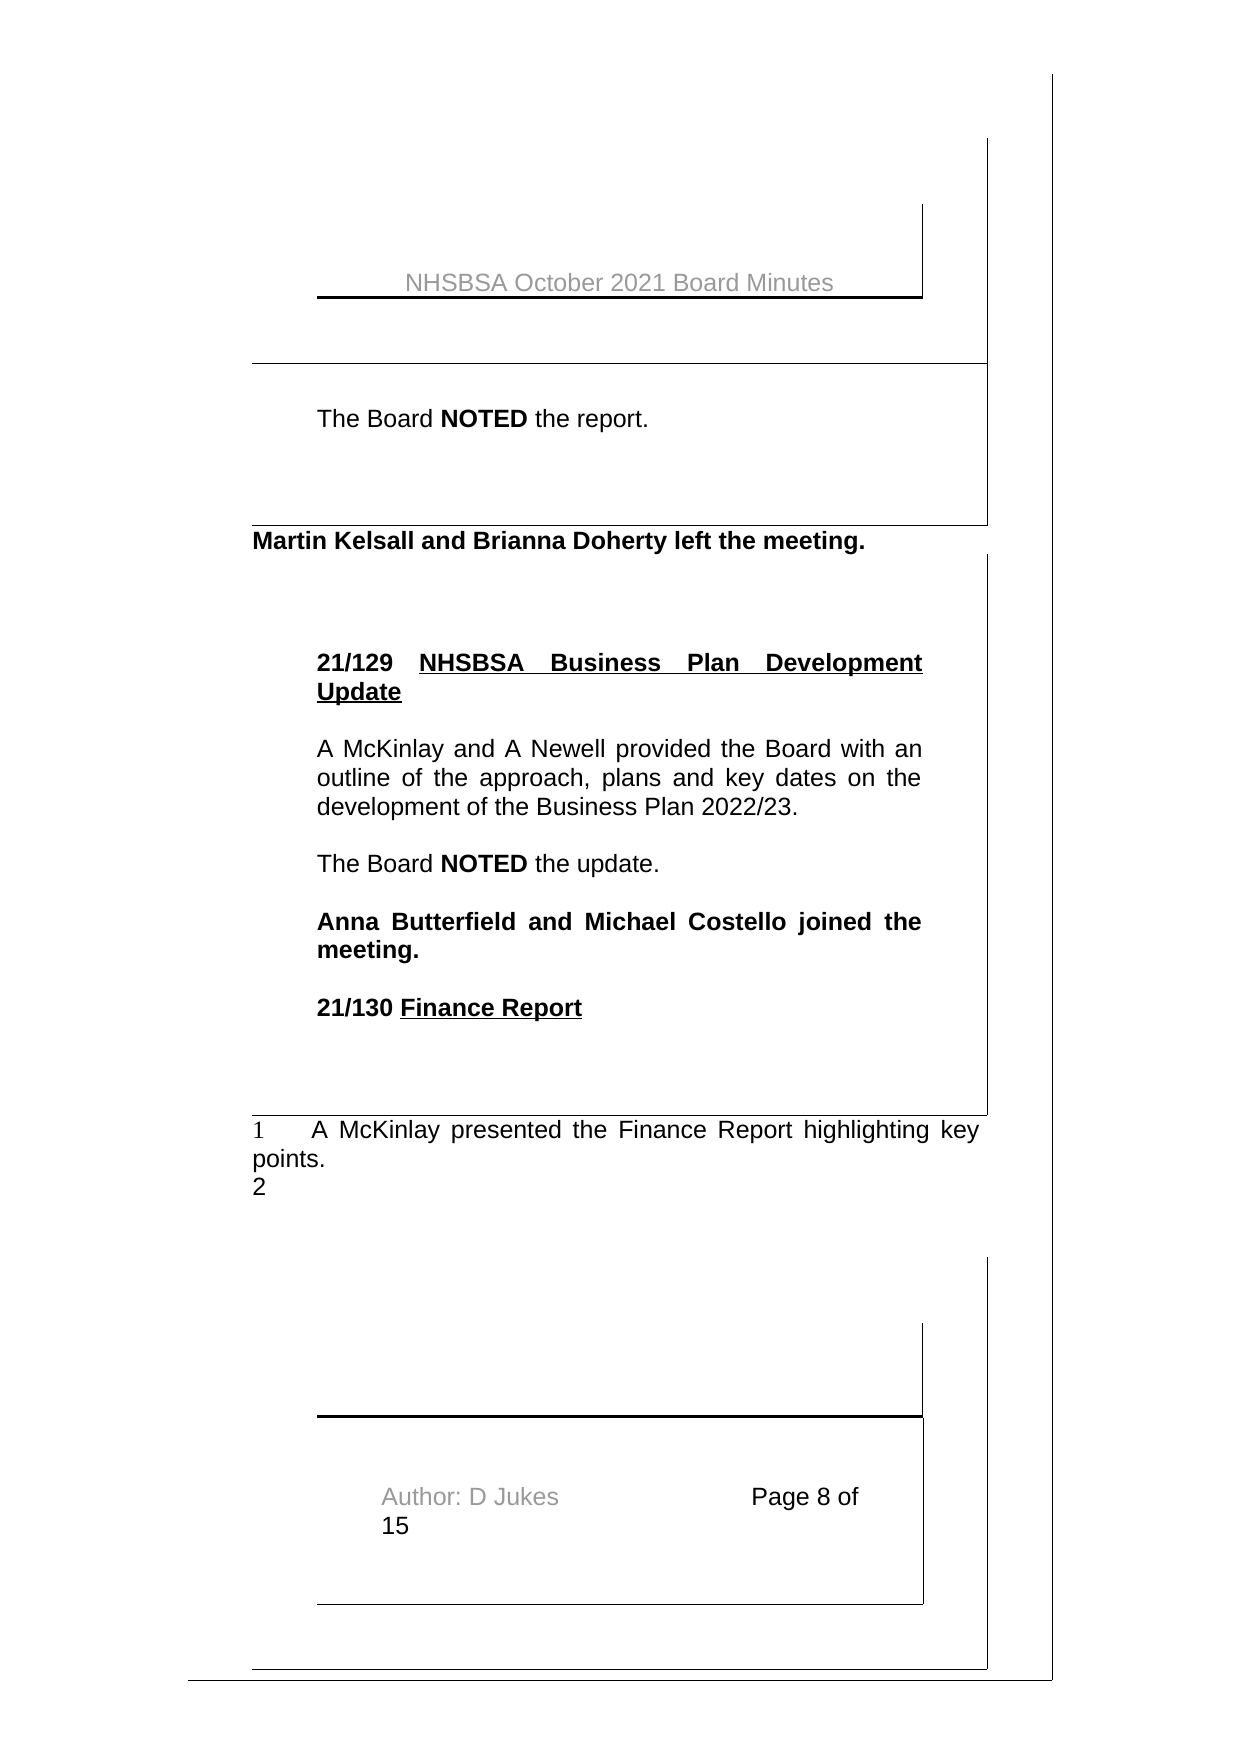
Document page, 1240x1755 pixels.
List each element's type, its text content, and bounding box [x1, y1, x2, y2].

text A McKinlay and A Newell provided the Board with an outline of the approach, plans and key dates on the development of the Business Plan 2022/23. [252, 734, 987, 820]
text Martin Kelsall and Brianna Doherty left the meeting. [252, 526, 987, 554]
text Anna Butterfield and Michael Costello joined the meeting. [252, 906, 987, 964]
text 21/129 NHSBSA Business Plan Development Update [252, 648, 987, 705]
text The Board NOTED the report. [252, 403, 987, 432]
text 21/130 Finance Report [252, 993, 987, 1021]
text The Board NOTED the update. [252, 849, 987, 878]
subtitle A McKinlay presented the Finance Report highlighting key points. [252, 1115, 981, 1172]
